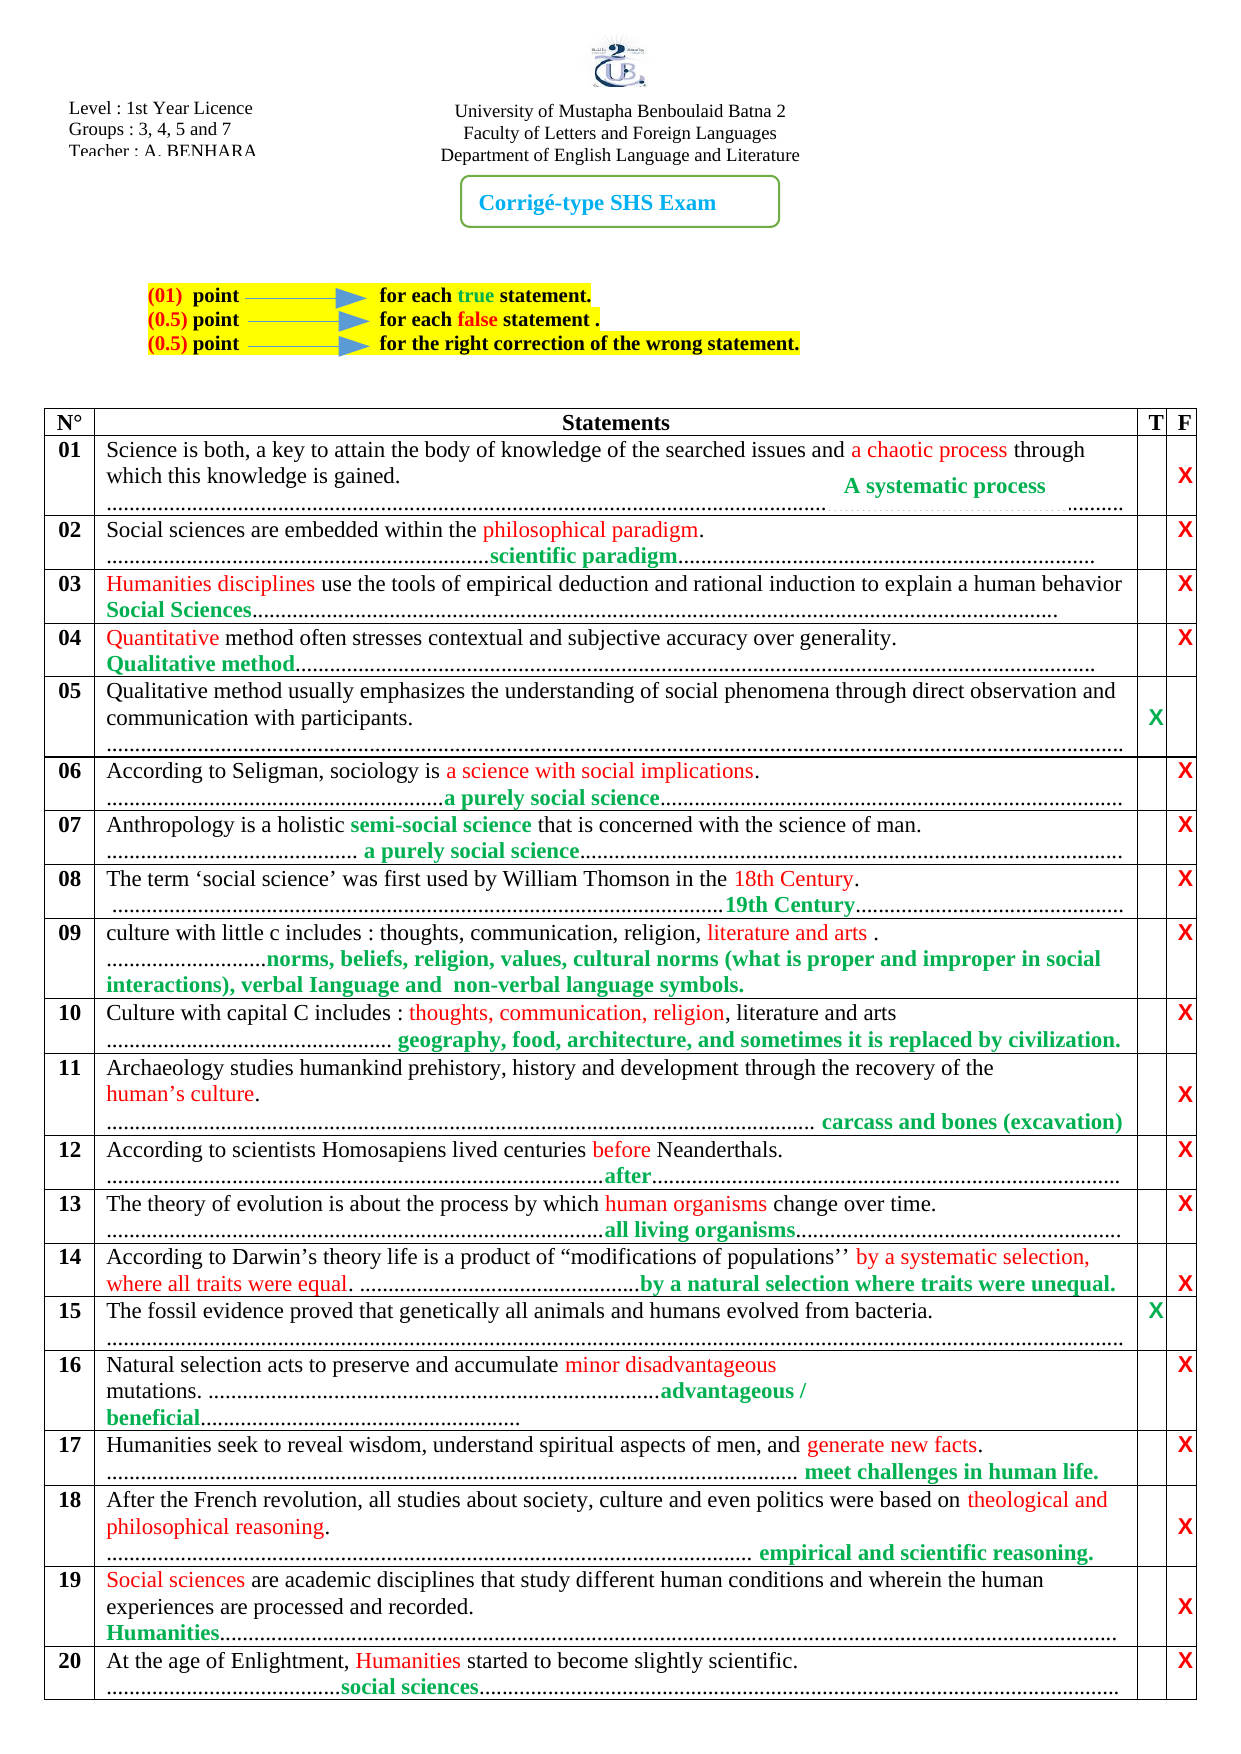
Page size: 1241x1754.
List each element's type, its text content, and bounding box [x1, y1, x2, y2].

table_cell Social sciences are academic disciplines that study different human conditions and wherein the human experiences are processed and recorded. Humanities............................................................................................................................................................. [95, 1567, 1137, 1646]
table_cell [1138, 1567, 1166, 1646]
table_cell X [1138, 677, 1166, 756]
table_cell culture with little c includes : thoughts, communication, religion, literature and arts . ............................norms, beliefs, religion, values, cultural norms (what is proper and improper in social interactions), verbal Ianguage and non-verbal language symbols. [95, 919, 1137, 998]
table_cell [1138, 999, 1166, 1053]
text (0.5) point for each false statement . [148, 307, 1093, 331]
table_cell [1138, 1647, 1166, 1699]
table_cell X [1167, 758, 1196, 810]
table_header T [1138, 409, 1166, 435]
table_cell The theory of evolution is about the process by which human organisms change over time. .......................................................................................all living organisms......................................................... [95, 1190, 1137, 1242]
table_cell X [1167, 516, 1196, 569]
text (0.5) point for the right correction of the wrong statement. [148, 331, 1093, 355]
table_cell X [1167, 919, 1196, 998]
table_cell 02 [45, 516, 94, 569]
table_cell 11 [45, 1054, 94, 1135]
table_cell At the age of Enlightment, Humanities started to become slightly scientific. .........................................social sciences................................................................................................................ [95, 1647, 1137, 1699]
table_cell 09 [45, 919, 94, 998]
table_cell [1138, 1351, 1166, 1430]
table_cell X [1167, 1190, 1196, 1242]
table_cell X [1167, 570, 1196, 622]
table_cell 06 [45, 758, 94, 810]
table_cell Culture with capital C includes : thoughts, communication, religion, literature and arts .................................................. geography, food, architecture, and sometimes it is replaced by civilization. [95, 999, 1137, 1053]
table_cell 04 [45, 624, 94, 676]
table_cell Natural selection acts to preserve and accumulate minor disadvantageous mutations. ...............................................................................advantageous / beneficial........................................................ [95, 1351, 1137, 1430]
table_cell X [1167, 1054, 1196, 1135]
table_cell Humanities seek to reveal wisdom, understand spiritual aspects of men, and generate new facts. ......................................................................................................................... meet challenges in human life. [95, 1431, 1137, 1485]
table_cell [1138, 570, 1166, 622]
table_cell X [1167, 1431, 1196, 1485]
table_cell X [1167, 1136, 1196, 1189]
table_cell According to scientists Homosapiens lived centuries before Neanderthals. .......................................................................................after.................................................................................. [95, 1136, 1137, 1189]
table_cell 10 [45, 999, 94, 1053]
table_cell 03 [45, 570, 94, 622]
table_cell X [1167, 1647, 1196, 1699]
table_cell The fossil evidence proved that genetically all animals and humans evolved from bacteria. .................................................................................................................................................................................. [95, 1297, 1137, 1350]
table_cell 16 [45, 1351, 94, 1430]
table_cell 18 [45, 1486, 94, 1566]
table_cell 20 [45, 1647, 94, 1699]
table_cell 13 [45, 1190, 94, 1242]
table_cell According to Seligman, sociology is a science with social implications. ...........................................................a purely social science................................................................................. [95, 758, 1137, 810]
table_cell 08 [45, 865, 94, 918]
table_cell X [1167, 865, 1196, 918]
table_cell [1167, 677, 1196, 756]
text Teacher : A. BENHARA [69, 140, 307, 156]
table_cell [1138, 1136, 1166, 1189]
table_header F [1167, 409, 1196, 435]
table_cell X [1167, 811, 1196, 864]
table_cell X [1167, 1351, 1196, 1430]
table_cell 14 [45, 1244, 94, 1296]
table_cell X [1167, 1244, 1196, 1296]
table_cell Archaeology studies humankind prehistory, history and development through the recovery of the human’s culture. ............................................................................................................................ carcass and bones (excavation) [95, 1054, 1137, 1135]
table_cell [1138, 1486, 1166, 1566]
table_cell X [1167, 1486, 1196, 1566]
text Faculty of Letters and Foreign Languages [323, 122, 1093, 143]
table_cell 05 [45, 677, 94, 756]
table_cell 17 [45, 1431, 94, 1485]
table_cell X [1138, 1297, 1166, 1350]
text Groups : 3, 4, 5 and 7 [69, 118, 307, 140]
table_cell Social sciences are embedded within the philosophical paradigm. ...................................................................scientific paradigm......................................................................... [95, 516, 1137, 569]
table_cell X [1167, 436, 1196, 515]
table_cell [1138, 516, 1166, 569]
table_cell X [1167, 999, 1196, 1053]
table_cell Quantitative method often stresses contextual and subjective accuracy over generality. Qualitative method............................................................................................................................................ [95, 624, 1137, 676]
table_cell [1138, 1431, 1166, 1485]
table_cell [1138, 1244, 1166, 1296]
table_cell The term ‘social science’ was first used by William Thomson in the 18th Century. ...........................................................................................................19th Century............................................... [95, 865, 1137, 918]
table_cell [1167, 1297, 1196, 1350]
table_cell [1138, 1190, 1166, 1242]
table_cell X [1167, 624, 1196, 676]
table_cell According to Darwin’s theory life is a product of “modifications of populations’’ by a systematic selection, where all traits were equal. .................................................by a natural selection where traits were unequal. [95, 1244, 1137, 1296]
table_cell 07 [45, 811, 94, 864]
table_header N° [45, 409, 94, 435]
table_header Statements [95, 409, 1137, 435]
table_cell [1138, 1054, 1166, 1135]
table_cell Anthropology is a holistic semi-social science that is concerned with the science of man. ............................................ a purely social science............................................................................................... [95, 811, 1137, 864]
text (01) point for each true statement. [148, 283, 1093, 307]
table_cell Humanities disciplines use the tools of empirical deduction and rational induction to explain a human behavior Social Sciences............................................................................................................................................. [95, 570, 1137, 622]
table_cell [1138, 919, 1166, 998]
table_cell [1138, 865, 1166, 918]
text Department of English Language and Literature [148, 143, 1093, 165]
table_cell [1138, 624, 1166, 676]
table_cell Science is both, a key to attain the body of knowledge of the searched issues and a chaotic process through which this knowledge is gained. .................................................................................................................................................................................. [95, 436, 1137, 515]
table_cell [1138, 436, 1166, 515]
text Level : 1st Year Licence [69, 97, 307, 118]
table_cell [1138, 758, 1166, 810]
table_cell 15 [45, 1297, 94, 1350]
table_cell X [1167, 1567, 1196, 1646]
table_cell After the French revolution, all studies about society, culture and even politics were based on theological and philosophical reasoning. ................................................................................................................. empirical and scientific reasoning. [95, 1486, 1137, 1566]
text University of Mustapha Benboulaid Batna 2 [323, 100, 1093, 122]
table_cell 01 [45, 436, 94, 515]
table_cell 12 [45, 1136, 94, 1189]
table_cell 19 [45, 1567, 94, 1646]
table_cell [1138, 811, 1166, 864]
table_cell Qualitative method usually emphasizes the understanding of social phenomena through direct observation and communication with participants. .................................................................................................................................................................................. [95, 677, 1137, 756]
